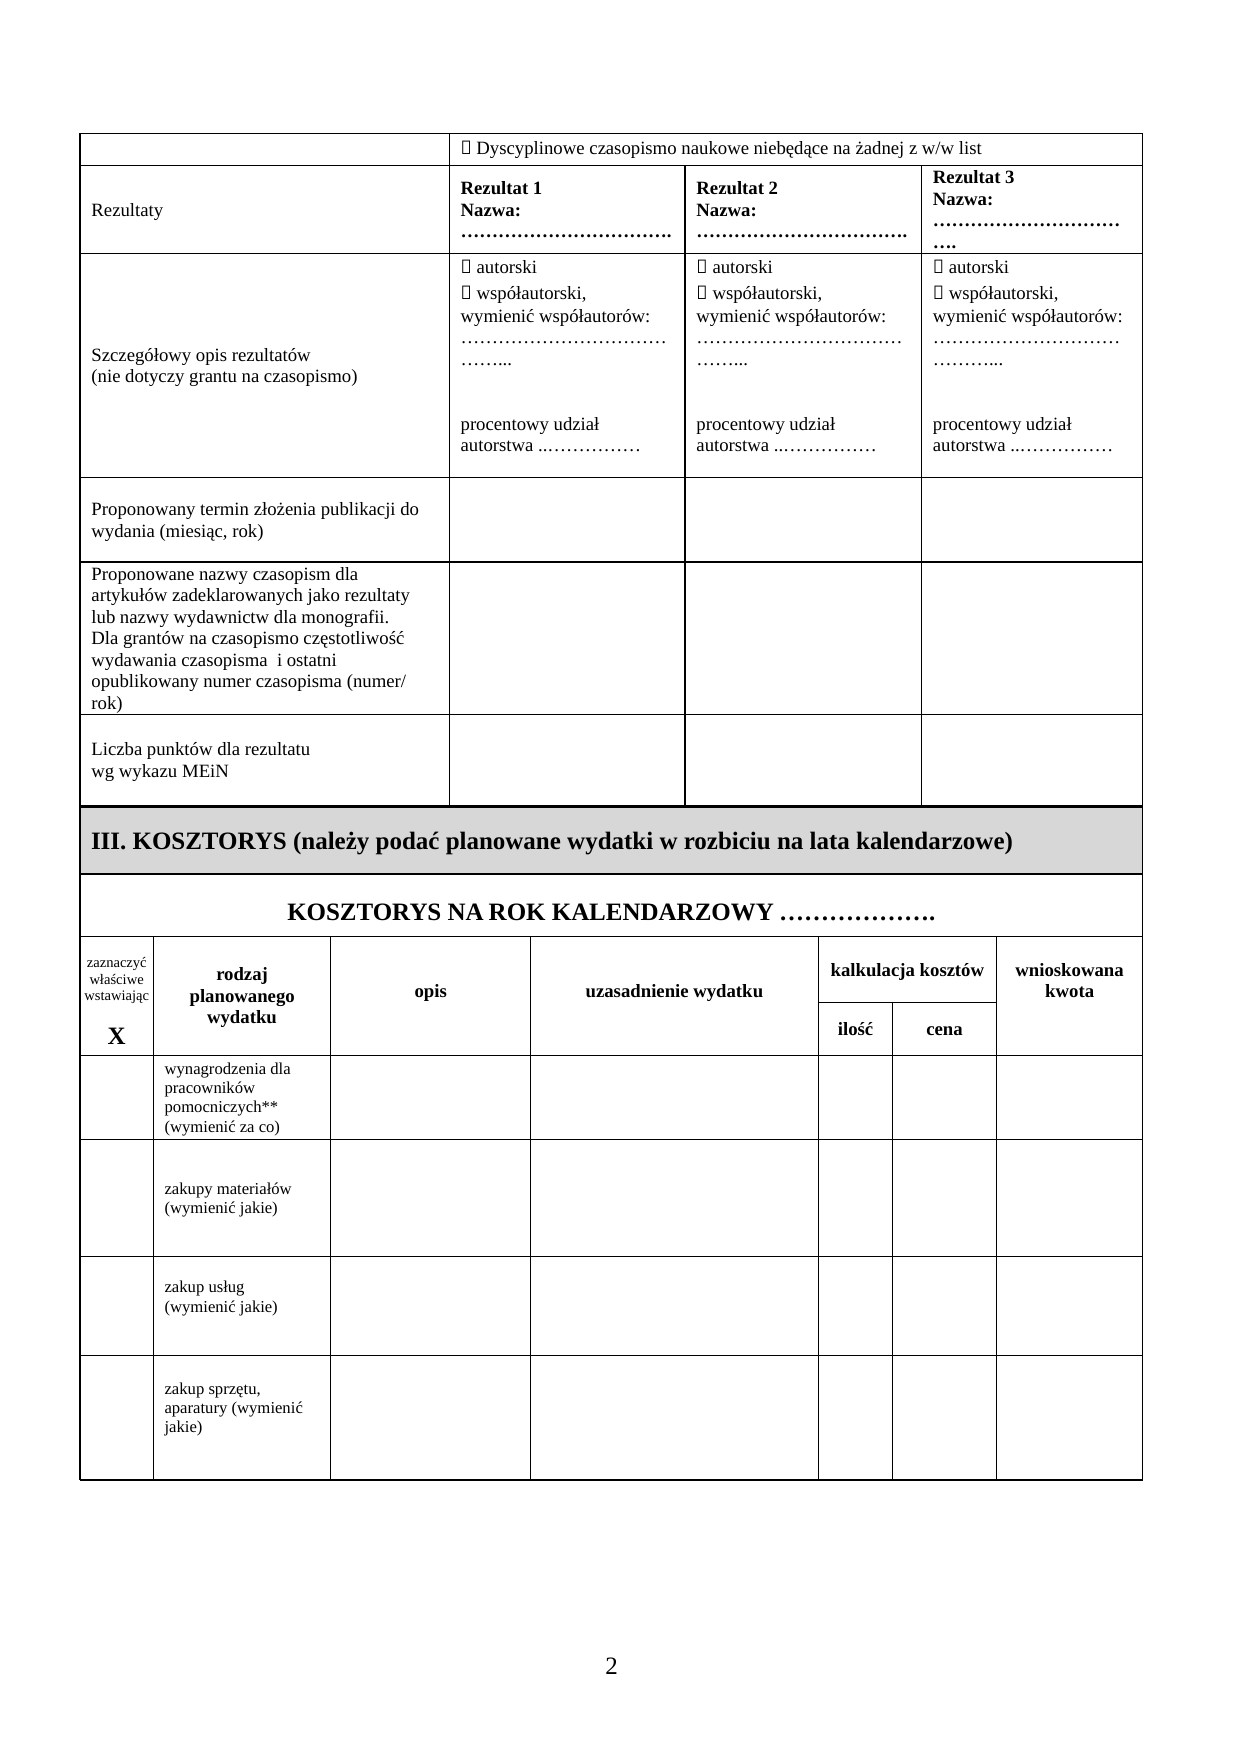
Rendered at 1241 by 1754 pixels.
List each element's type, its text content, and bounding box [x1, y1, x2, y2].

table_cell zakup sprzętu, aparatury (wymienić jakie) [154, 1356, 330, 1478]
table_cell [450, 715, 684, 805]
table_cell rodzaj planowanego wydatku [154, 937, 330, 1054]
table_cell zakup usług (wymienić jakie) [154, 1257, 330, 1355]
table_cell [893, 1257, 996, 1355]
table_cell opis [331, 937, 530, 1054]
table_cell Proponowany termin złożenia publikacji do wydania (miesiąc, rok) [81, 478, 449, 561]
table_cell [81, 1257, 153, 1355]
table_cell  Dyscyplinowe czasopismo naukowe niebędące na żadnej z w/w list [450, 134, 1142, 165]
table_cell [686, 563, 921, 713]
table_cell [893, 1356, 996, 1478]
table_cell [331, 1056, 530, 1139]
table_cell [819, 1056, 892, 1139]
table_cell zaznaczyć właściwe wstawiając X [81, 937, 153, 1054]
table_cell [81, 134, 449, 165]
table_cell wnioskowana kwota [997, 937, 1142, 1002]
table_cell [531, 1257, 818, 1355]
table_cell [922, 715, 1142, 805]
table_header III. KOSZTORYS (należy podać planowane wydatki w rozbiciu na lata kalendarzowe) [81, 808, 1142, 873]
table_cell kalkulacja kosztów [819, 937, 996, 1002]
table_cell Rezultat 2 Nazwa: ……………………………. [686, 166, 921, 252]
table_cell Rezultaty [81, 166, 449, 252]
table_cell [819, 1140, 892, 1256]
table_cell zakupy materiałów (wymienić jakie) [154, 1140, 330, 1256]
table_cell [686, 478, 921, 561]
table_cell [531, 1140, 818, 1256]
table_cell [331, 1257, 530, 1355]
table_cell [81, 1140, 153, 1256]
table_cell [997, 1056, 1142, 1139]
table_cell [997, 1356, 1142, 1478]
table_cell Szczegółowy opis rezultatów (nie dotyczy grantu na czasopismo) [81, 254, 449, 477]
table_cell Proponowane nazwy czasopism dla artykułów zadeklarowanych jako rezultaty lub nazwy wydawnictw dla monografii. Dla grantów na czasopismo częstotliwość wydawania czasopisma i ostatni opublikowany numer czasopisma (numer/ rok) [81, 563, 449, 713]
table_cell cena [893, 1003, 996, 1054]
table_header KOSZTORYS NA ROK KALENDARZOWY ………………. [81, 875, 1142, 936]
table_cell [531, 1356, 818, 1478]
table_cell  autorski  współautorski, wymienić współautorów: …………………………………... procentowy udział autorstwa ..…………… [686, 254, 921, 477]
table_cell  autorski  współautorski, wymienić współautorów: …………………………………... procentowy udział autorstwa ..…………… [450, 254, 684, 477]
table_cell [531, 1056, 818, 1139]
table_cell [997, 1140, 1142, 1256]
table_cell [331, 1140, 530, 1256]
table_cell uzasadnienie wydatku [531, 937, 818, 1054]
table_cell [893, 1056, 996, 1139]
table_cell [893, 1140, 996, 1256]
table_cell [819, 1257, 892, 1355]
table_cell [81, 1356, 153, 1478]
table_cell [331, 1356, 530, 1478]
table_cell Rezultat 1 Nazwa: ……………………………. [450, 166, 684, 252]
table_cell [819, 1356, 892, 1478]
table_cell [922, 478, 1142, 561]
table_cell ilość [819, 1003, 892, 1054]
table_cell [81, 1056, 153, 1139]
table_cell Liczba punktów dla rezultatu wg wykazu MEiN [81, 715, 449, 805]
table_cell [997, 1002, 1142, 1054]
table_cell [997, 1257, 1142, 1355]
table_cell [450, 478, 684, 561]
table_cell Rezultat 3 Nazwa: ……………………………. [922, 166, 1142, 252]
table_cell  autorski  współautorski, wymienić współautorów: …………………………………... procentowy udział autorstwa ..…………… [922, 254, 1142, 477]
table_cell wynagrodzenia dla pracowników pomocniczych** (wymienić za co) [154, 1056, 330, 1139]
table_cell [922, 563, 1142, 713]
table_cell [686, 715, 921, 805]
table_cell [450, 563, 684, 713]
